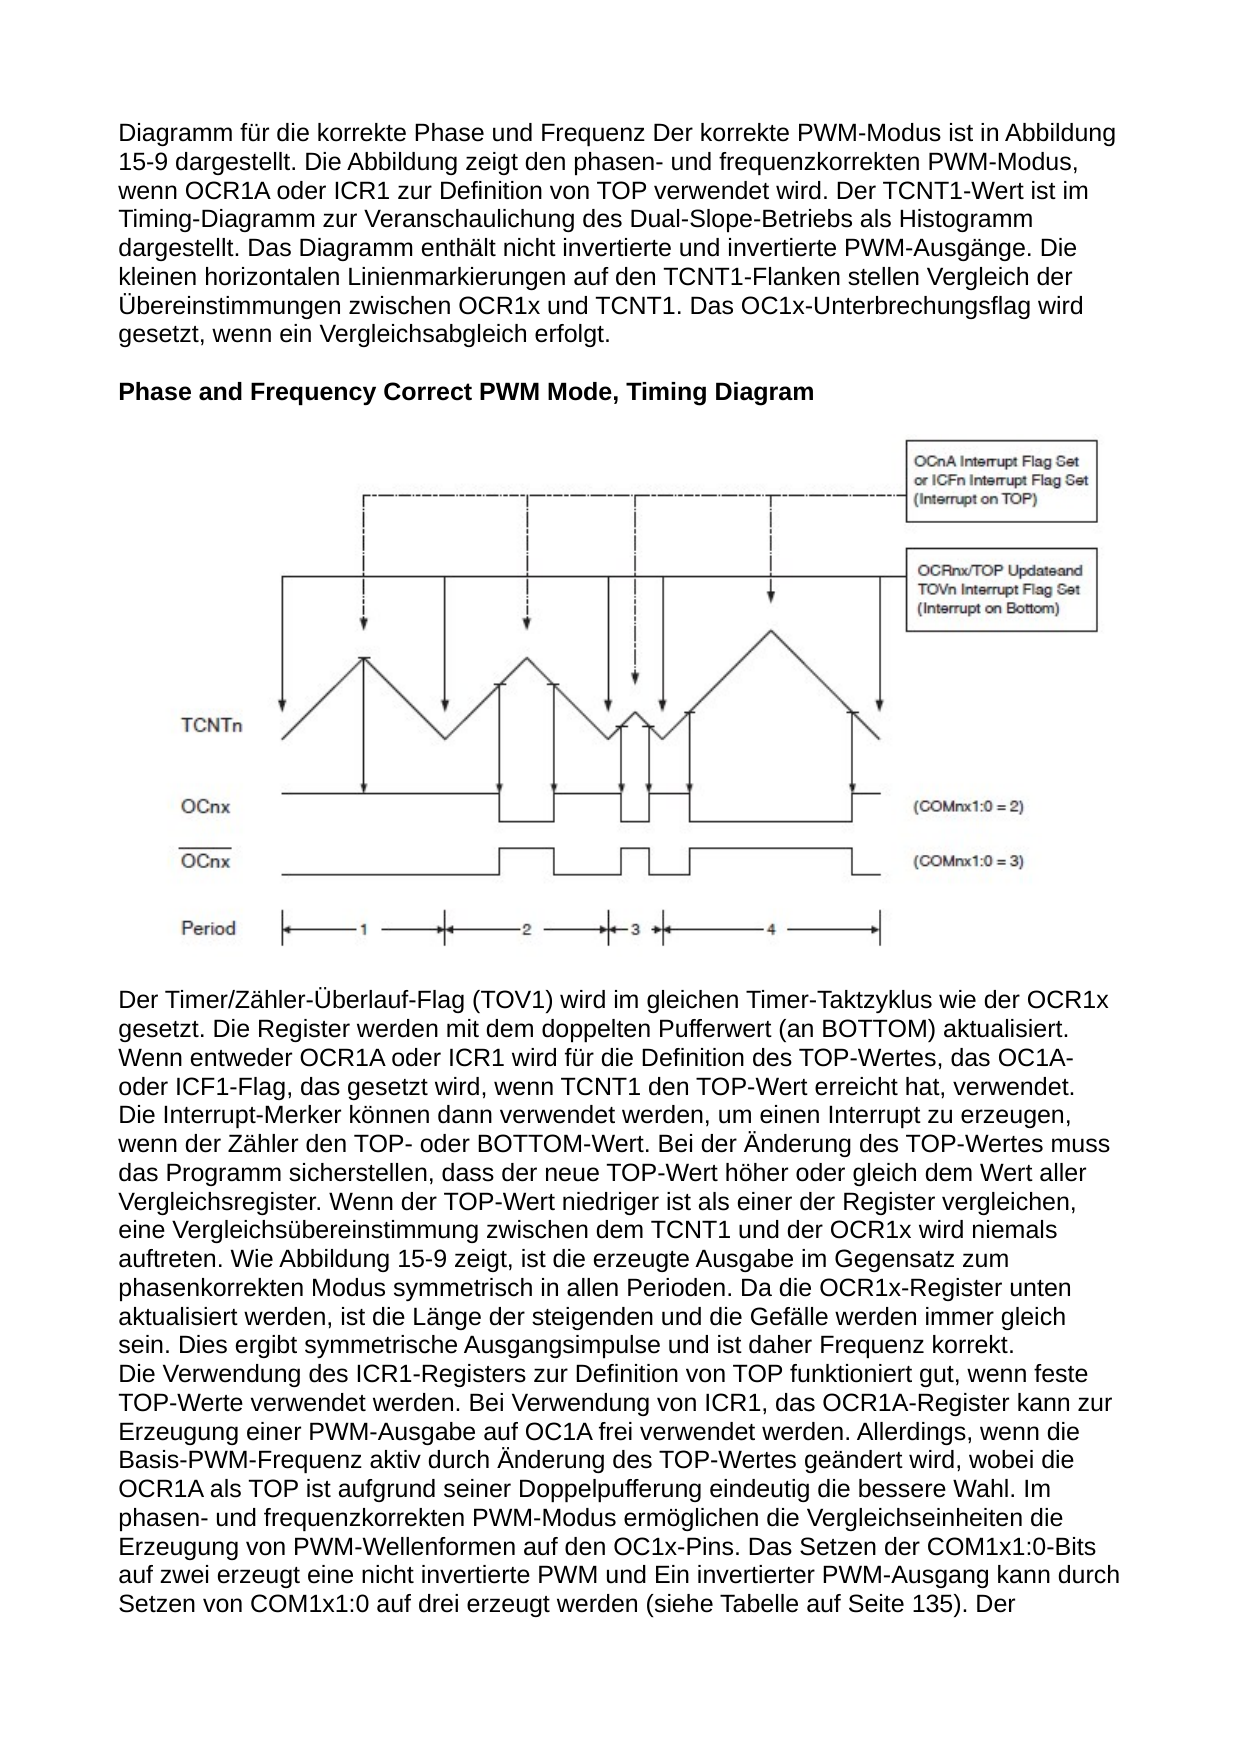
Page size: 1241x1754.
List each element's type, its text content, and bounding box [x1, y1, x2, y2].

picture [118, 434, 1123, 957]
text Die Interrupt-Merker können dann verwendet werden, um einen Interrupt zu erzeugen, wenn der Zähler den TOP- oder BOTTOM-Wert. Bei der Änderung des TOP-Wertes muss das Programm sicherstellen, dass der neue TOP-Wert höher oder gleich dem Wert aller Vergleichsregister. Wenn der TOP-Wert niedriger ist als einer der Register vergleichen, eine Vergleichsübereinstimmung zwischen dem TCNT1 und der OCR1x wird niemals auftreten. Wie Abbildung 15-9 zeigt, ist die erzeugte Ausgabe im Gegensatz zum phasenkorrekten Modus symmetrisch in allen Perioden. Da die OCR1x-Register unten aktualisiert werden, ist die Länge der steigenden und die Gefälle werden immer gleich sein. Dies ergibt symmetrische Ausgangsimpulse und ist daher Frequenz korrekt. [118, 1100, 1122, 1359]
text Die Verwendung des ICR1-Registers zur Definition von TOP funktioniert gut, wenn feste TOP-Werte verwendet werden. Bei Verwendung von ICR1, das OCR1A-Register kann zur Erzeugung einer PWM-Ausgabe auf OC1A frei verwendet werden. Allerdings, wenn die Basis-PWM-Frequenz aktiv durch Änderung des TOP-Wertes geändert wird, wobei die OCR1A als TOP ist aufgrund seiner Doppelpufferung eindeutig die bessere Wahl. Im phasen- und frequenzkorrekten PWM-Modus ermöglichen die Vergleichseinheiten die Erzeugung von PWM-Wellenformen auf den OC1x-Pins. Das Setzen der COM1x1:0-Bits auf zwei erzeugt eine nicht invertierte PWM und Ein invertierter PWM-Ausgang kann durch Setzen von COM1x1:0 auf drei erzeugt werden (siehe Tabelle auf Seite 135). Der [118, 1359, 1122, 1618]
text Phase and Frequency Correct PWM Mode, Timing Diagram [118, 377, 1122, 406]
text Diagramm für die korrekte Phase und Frequenz Der korrekte PWM-Modus ist in Abbildung 15-9 dargestellt. Die Abbildung zeigt den phasen- und frequenzkorrekten PWM-Modus, wenn OCR1A oder ICR1 zur Definition von TOP verwendet wird. Der TCNT1-Wert ist im Timing-Diagramm zur Veranschaulichung des Dual-Slope-Betriebs als Histogramm dargestellt. Das Diagramm enthält nicht invertierte und invertierte PWM-Ausgänge. Die kleinen horizontalen Linienmarkierungen auf den TCNT1-Flanken stellen Vergleich der Übereinstimmungen zwischen OCR1x und TCNT1. Das OC1x-Unterbrechungsflag wird gesetzt, wenn ein Vergleichsabgleich erfolgt. [118, 118, 1122, 348]
text Der Timer/Zähler-Überlauf-Flag (TOV1) wird im gleichen Timer-Taktzyklus wie der OCR1x gesetzt. Die Register werden mit dem doppelten Pufferwert (an BOTTOM) aktualisiert. Wenn entweder OCR1A oder ICR1 wird für die Definition des TOP-Wertes, das OC1A- oder ICF1-Flag, das gesetzt wird, wenn TCNT1 den TOP-Wert erreicht hat, verwendet. [118, 957, 1122, 1100]
